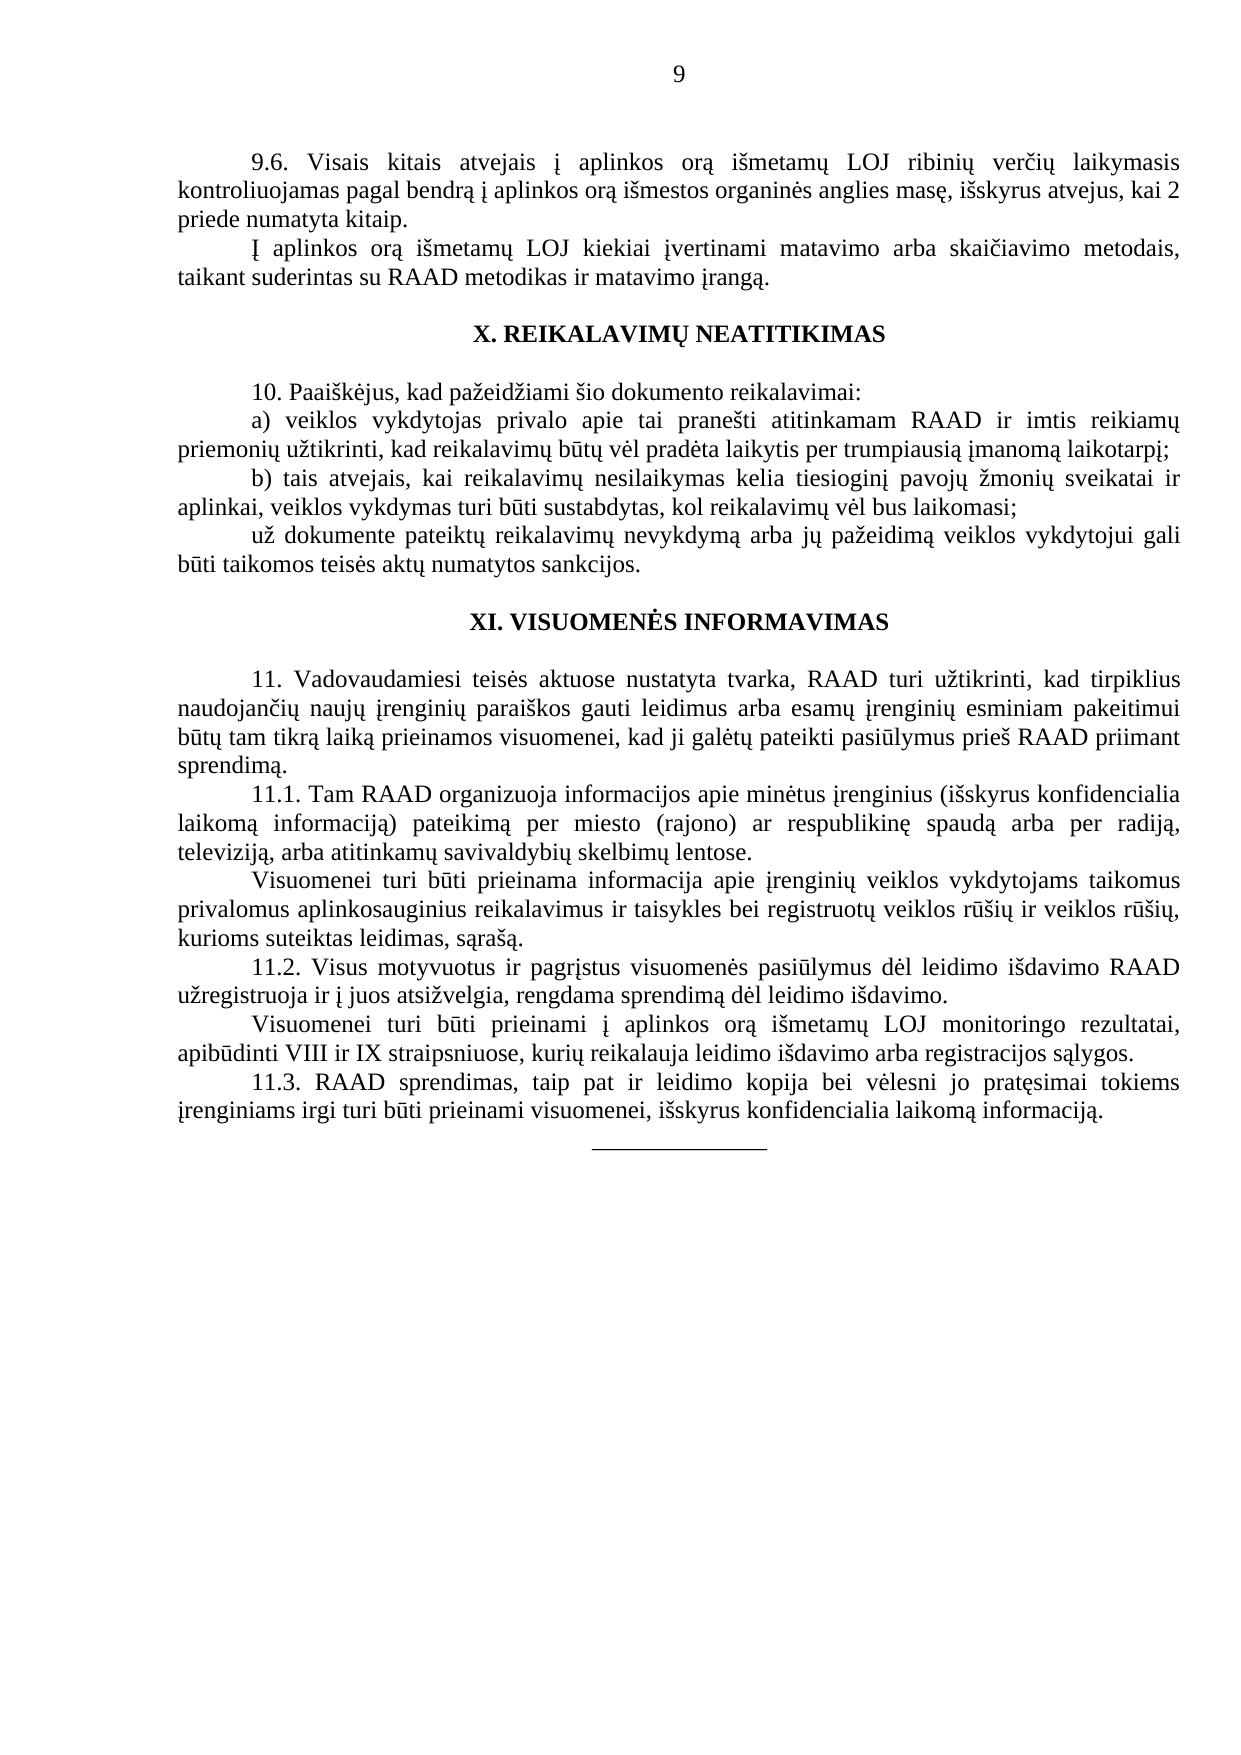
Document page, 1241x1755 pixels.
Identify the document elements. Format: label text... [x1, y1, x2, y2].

text a) veiklos vykdytojas privalo apie tai pranešti atitinkamam RAAD ir imtis reikiamų priemonių užtikrinti, kad reikalavimų būtų vėl pradėta laikytis per trumpiausią įmanomą laikotarpį; [177, 406, 1181, 463]
text 11.3. RAAD sprendimas, taip pat ir leidimo kopija bei vėlesni jo pratęsimai tokiems įrenginiams irgi turi būti prieinami visuomenei, išskyrus konfidencialia laikomą informaciją. [177, 1067, 1181, 1124]
text už dokumente pateiktų reikalavimų nevykdymą arba jų pažeidimą veiklos vykdytojui gali būti taikomos teisės aktų numatytos sankcijos. [177, 521, 1181, 578]
text b) tais atvejais, kai reikalavimų nesilaikymas kelia tiesioginį pavojų žmonių sveikatai ir aplinkai, veiklos vykdymas turi būti sustabdytas, kol reikalavimų vėl bus laikomasi; [177, 463, 1181, 521]
text Visuomenei turi būti prieinama informacija apie įrenginių veiklos vykdytojams taikomus privalomus aplinkosauginius reikalavimus ir taisykles bei registruotų veiklos rūšių ir veiklos rūšių, kurioms suteiktas leidimas, sąrašą. [177, 866, 1181, 952]
text 11. Vadovaudamiesi teisės aktuose nustatyta tvarka, RAAD turi užtikrinti, kad tirpiklius naudojančių naujų įrenginių paraiškos gauti leidimus arba esamų įrenginių esminiam pakeitimui būtų tam tikrą laiką prieinamos visuomenei, kad ji galėtų pateikti pasiūlymus prieš RAAD priimant sprendimą. [177, 664, 1181, 779]
text Visuomenei turi būti prieinami į aplinkos orą išmetamų LOJ monitoringo rezultatai, apibūdinti VIII ir IX straipsniuose, kurių reikalauja leidimo išdavimo arba registracijos sąlygos. [177, 1009, 1181, 1067]
text 11.2. Visus motyvuotus ir pagrįstus visuomenės pasiūlymus dėl leidimo išdavimo RAAD užregistruoja ir į juos atsižvelgia, rengdama sprendimą dėl leidimo išdavimo. [177, 952, 1181, 1009]
text X. REIKALAVIMŲ NEATITIKIMAS [177, 319, 1181, 348]
text Į aplinkos orą išmetamų LOJ kiekiai įvertinami matavimo arba skaičiavimo metodais, taikant suderintas su RAAD metodikas ir matavimo įrangą. [177, 233, 1181, 291]
text 10. Paaiškėjus, kad pažeidžiami šio dokumento reikalavimai: [177, 377, 1181, 406]
text ______________ [177, 1124, 1181, 1153]
text XI. VISUOMENĖS INFORMAVIMAS [177, 607, 1181, 636]
text 11.1. Tam RAAD organizuoja informacijos apie minėtus įrenginius (išskyrus konfidencialia laikomą informaciją) pateikimą per miesto (rajono) ar respublikinę spaudą arba per radiją, televiziją, arba atitinkamų savivaldybių skelbimų lentose. [177, 779, 1181, 866]
text 9.6. Visais kitais atvejais į aplinkos orą išmetamų LOJ ribinių verčių laikymasis kontroliuojamas pagal bendrą į aplinkos orą išmestos organinės anglies masę, išskyrus atvejus, kai 2 priede numatyta kitaip. [177, 147, 1181, 233]
